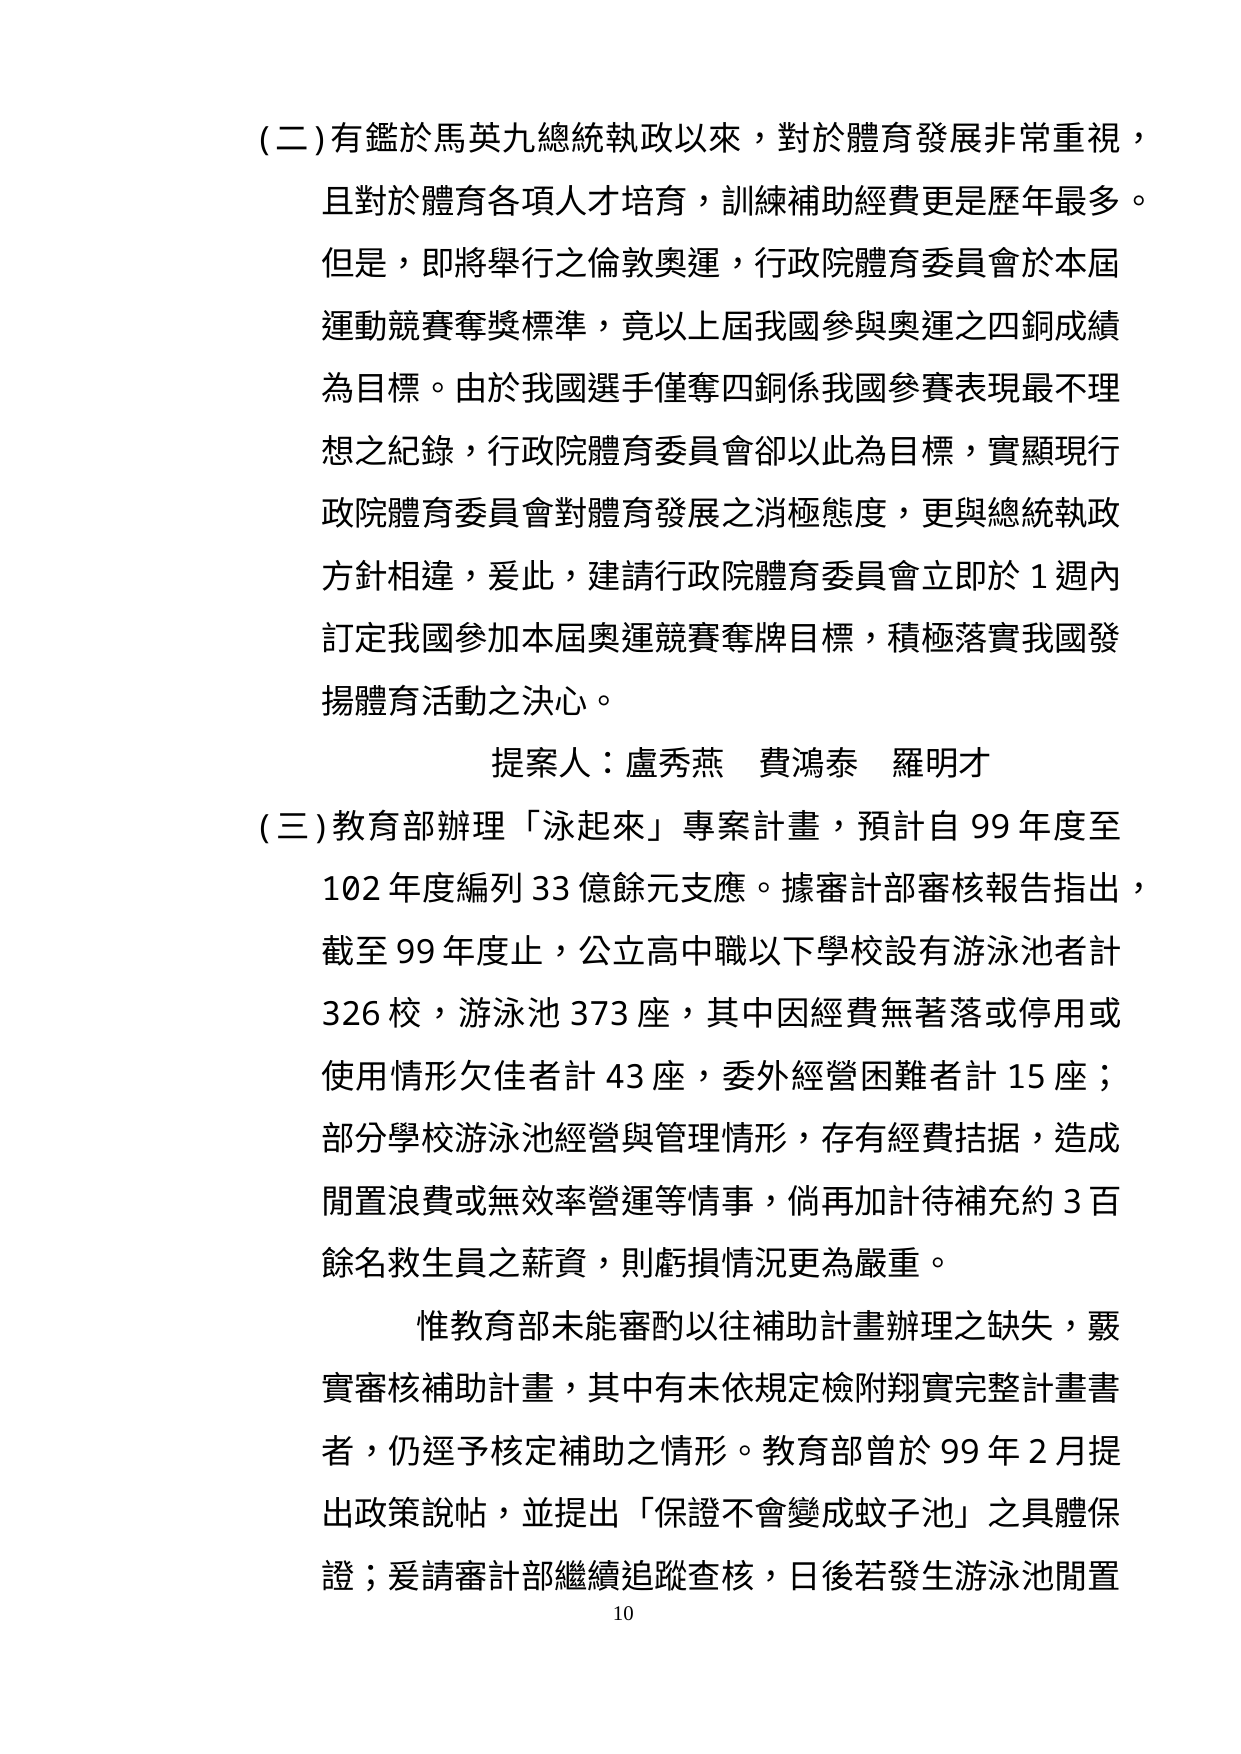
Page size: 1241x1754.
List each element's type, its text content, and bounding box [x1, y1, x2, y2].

text 惟教育部未能審酌以往補助計畫辦理之缺失，覈實審核補助計畫，其中有未依規定檢附翔實完整計畫書者，仍逕予核定補助之情形。教育部曾於99年2月提出政策說帖，並提出「保證不會變成蚊子池」之具體保證；爰請審計部繼續追蹤查核，日後若發生游泳池閒置 [254, 1282, 1122, 1594]
text (三)教育部辦理「泳起來」專案計畫，預計自99年度至102年度編列33億餘元支應。據審計部審核報告指出，截至99年度止，公立高中職以下學校設有游泳池者計326校，游泳池373座，其中因經費無著落或停用或使用情形欠佳者計43座，委外經營困難者計15座；部分學校游泳池經營與管理情形，存有經費拮据，造成閒置浪費或無效率營運等情事，倘再加計待補充約3百餘名救生員之薪資，則虧損情況更為嚴重。 [254, 782, 1122, 1282]
text 提案人：盧秀燕 費鴻泰 羅明才 [321, 719, 1122, 782]
text (二)有鑑於馬英九總統執政以來，對於體育發展非常重視，且對於體育各項人才培育，訓練補助經費更是歷年最多。但是，即將舉行之倫敦奧運，行政院體育委員會於本屆運動競賽奪獎標準，竟以上屆我國參與奧運之四銅成績為目標。由於我國選手僅奪四銅係我國參賽表現最不理想之紀錄，行政院體育委員會卻以此為目標，實顯現行政院體育委員會對體育發展之消極態度，更與總統執政方針相違，爰此，建請行政院體育委員會立即於1週內訂定我國參加本屆奧運競賽奪牌目標，積極落實我國發揚體育活動之決心。 [254, 94, 1122, 719]
